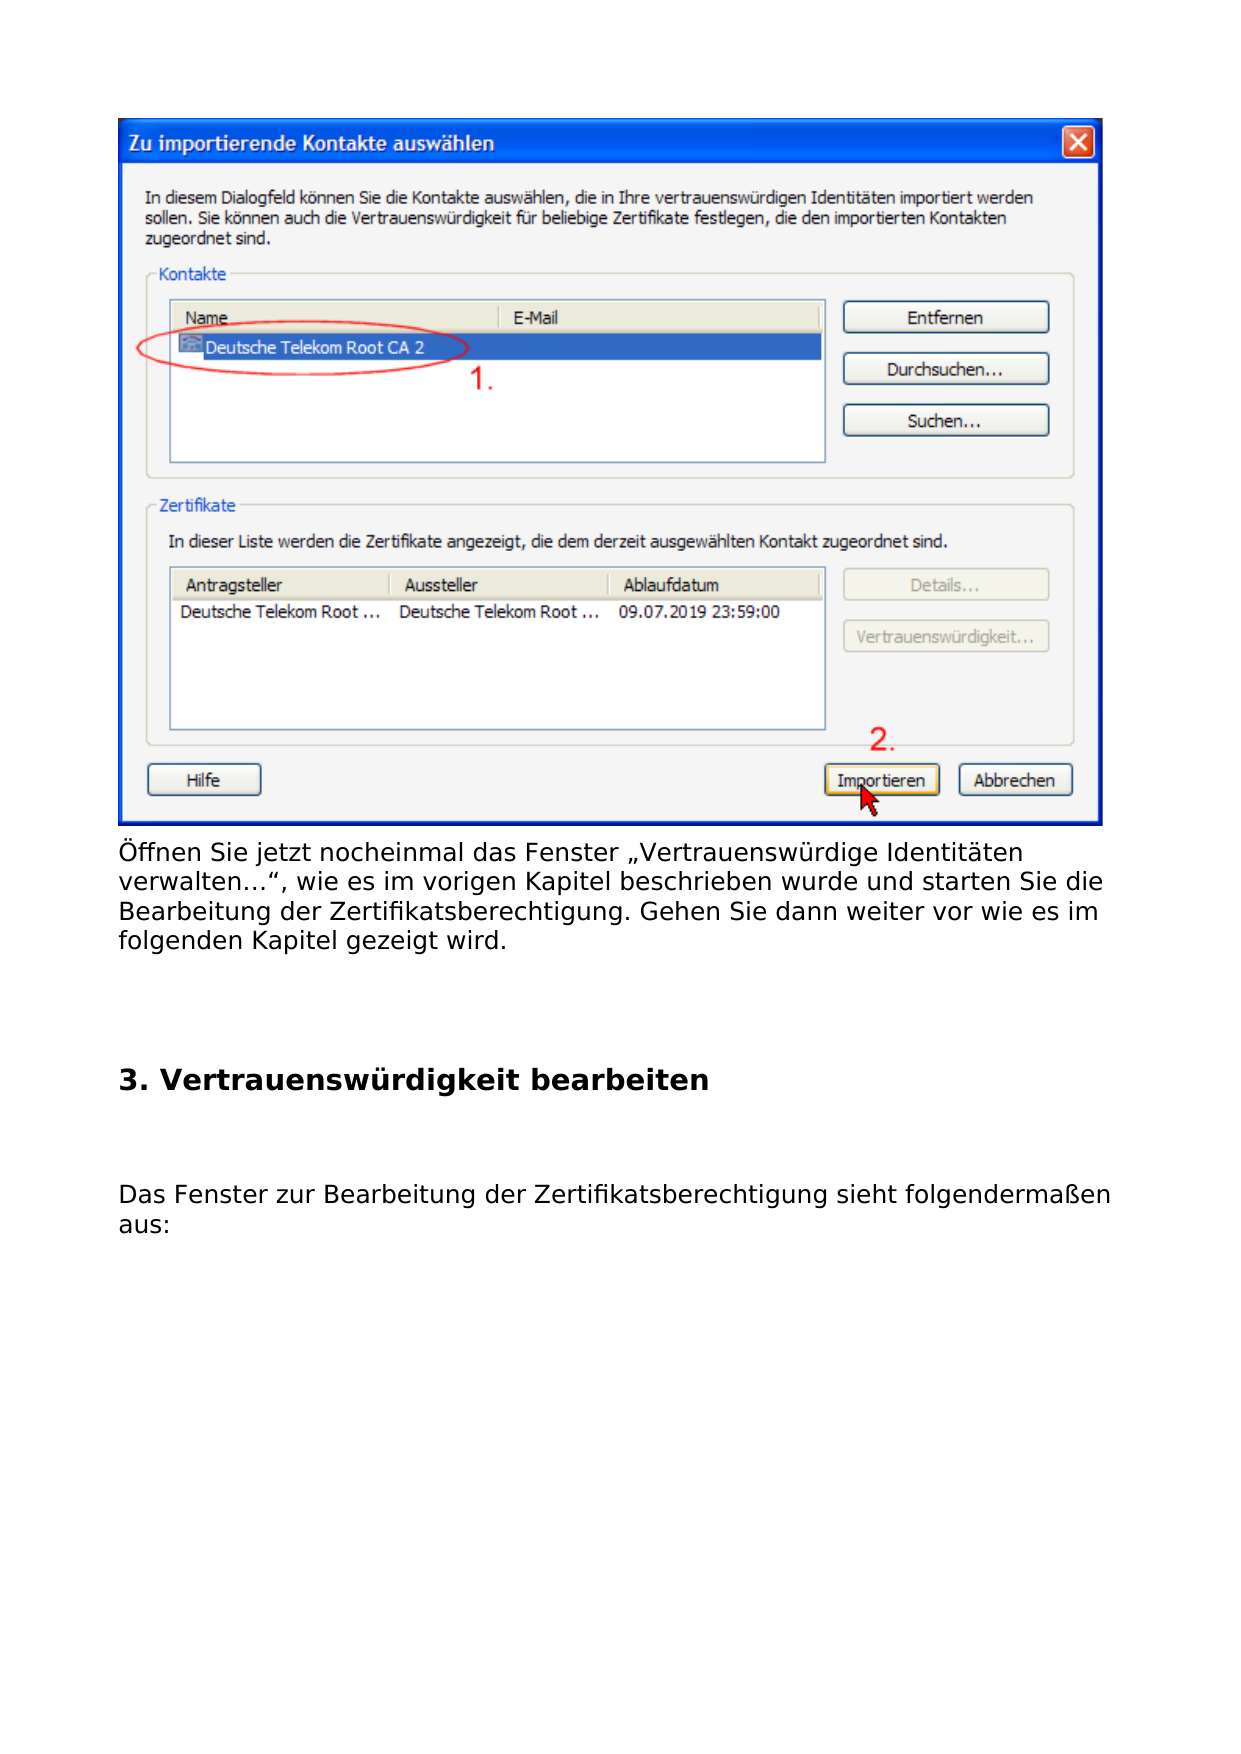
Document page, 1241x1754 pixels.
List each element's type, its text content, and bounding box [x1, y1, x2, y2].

subtitle 3. Vertrauenswürdigkeit bearbeiten [118, 1063, 1122, 1097]
text Das Fenster zur Bearbeitung der Zertifikatsberechtigung sieht folgendermaßen aus: [118, 1181, 1122, 1239]
text Öffnen Sie jetzt nocheinmal das Fenster „Vertrauenswürdige Identitäten verwalten…“, wie es im vorigen Kapitel beschrieben wurde und starten Sie die Bearbeitung der Zertifikatsberechtigung. Gehen Sie dann weiter vor wie es im folgenden Kapitel gezeigt wird. [118, 838, 1122, 955]
picture [118, 118, 1103, 826]
